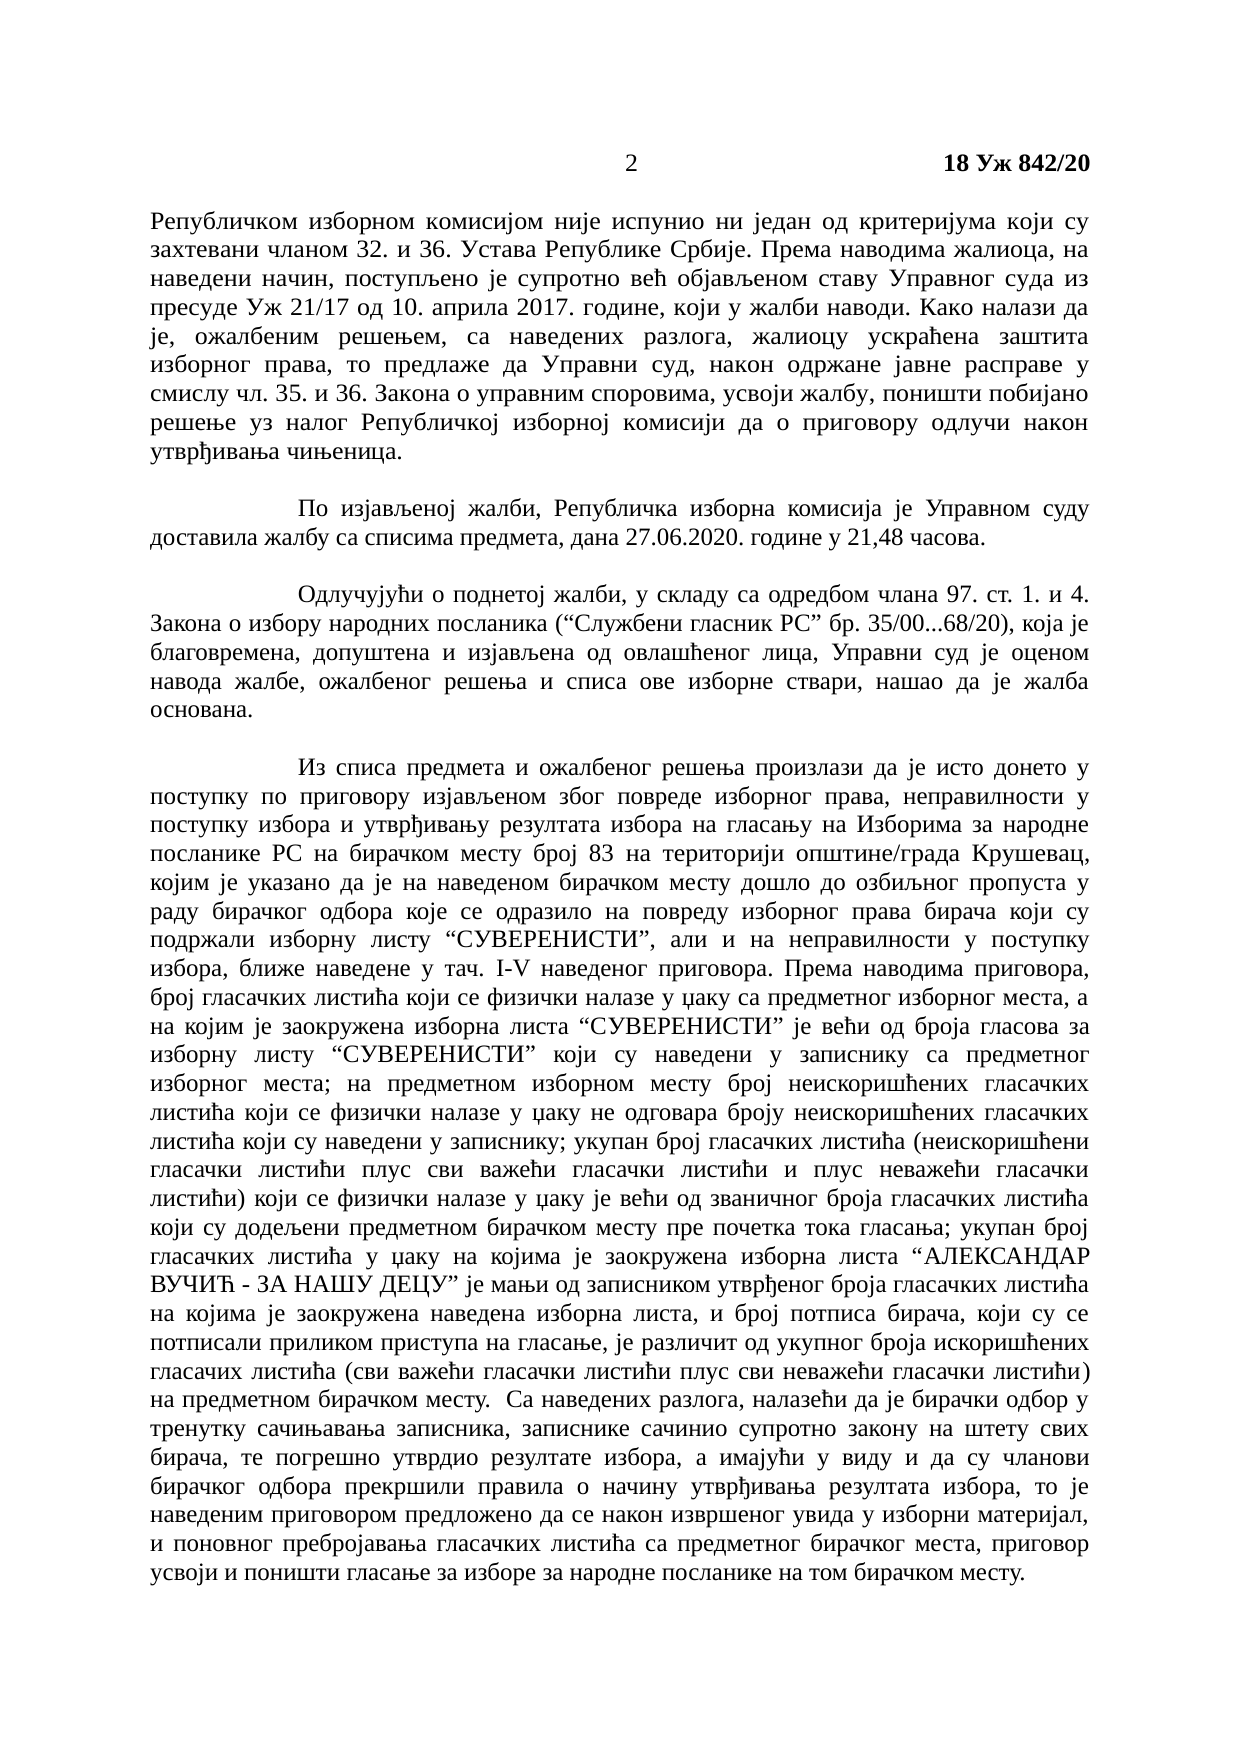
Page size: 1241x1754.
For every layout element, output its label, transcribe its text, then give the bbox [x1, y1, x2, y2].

text Из списа предмета и ожалбеног решења произлази да је исто донето у поступку по приговору изјављеном због повреде изборног права, неправилности у поступку избора и утврђивању резултата избора на гласању на Изборима за народне посланике РС на бирачком месту број 83 на територији општине/града Крушевац, којим је указано да је на наведеном бирачком месту дошло до озбиљног пропуста у раду бирачког одбора које се одразило на повреду изборног права бирача који су подржали изборну листу “СУВЕРЕНИСТИ”, али и на неправилности у поступку избора, ближе наведене у тач. I-V наведеног приговора. Према наводима приговора, број гласачких листића који се физички налазе у џаку са предметног изборног места, а на којим је заокружена изборна листа “СУВЕРЕНИСТИ” је већи од броја гласова за изборну листу “СУВЕРЕНИСТИ” који су наведени у записнику са предметног изборног места; на предметном изборном месту број неискоришћених гласачких листића који се физички налазе у џаку не одговара броју неискоришћених гласачких листића који су наведени у записнику; укупан број гласачких листића (неискоришћени гласачки листићи плус сви важећи гласачки листићи и плус неважећи гласачки листићи) који се физички налазе у џаку је већи од званичног броја гласачких листића који су додељени предметном бирачком месту пре почетка тока гласања; укупан број гласачких листића у џаку на којима је заокружена изборна листа “АЛЕКСАНДАР ВУЧИЋ - ЗА НАШУ ДЕЦУ” је мањи од записником утврђеног броја гласачких листића на којима је заокружена наведена изборна листа, и број потписа бирача, који су се потписали приликом приступа на гласање, је различит од укупног броја искоришћених гласачих листића (сви важећи гласачки листићи плус сви неважећи гласачки листићи) на предметном бирачком месту. Са наведених разлога, налазећи да је бирачки одбор у тренутку сачињавања записника, записнике сачинио супротно закону на штету свих бирача, те погрешно утврдио резултате избора, а имајући у виду и да су чланови бирачког одбора прекршили правила о начину утврђивања резултата избора, то је наведеним приговором предложено да се након извршеног увида у изборни материјал, и поновног пребројавања гласачких листића са предметног бирачког места, приговор усвоји и поништи гласање за изборе за народне посланике на том бирачком месту. [150, 752, 1090, 1586]
text Републичком изборном комисијом није испунио ни један од критеријума који су захтевани чланом 32. и 36. Устава Републике Србије. Према наводима жалиоца, на наведени начин, поступљено је супротно већ објављеном ставу Управног суда из пресуде Уж 21/17 од 10. априла 2017. године, који у жалби наводи. Како налази да је, ожалбеним решењем, са наведених разлога, жалиоцу ускраћена заштита изборног права, то предлаже да Управни суд, након одржане јавне расправе у смислу чл. 35. и 36. Закона о управним споровима, усвоји жалбу, поништи побијано решење уз налог Републичкој изборној комисији да о приговору одлучи након утврђивања чињеница. [150, 206, 1090, 464]
text По изјављеној жалби, Републичка изборна комисија је Управном суду доставила жалбу са списима предмета, дана 27.06.2020. године у 21,48 часова. [150, 493, 1090, 551]
text Одлучујући о поднетој жалби, у складу са одредбом члана 97. ст. 1. и 4. Закона о избору народних посланика (“Службени гласник РС” бр. 35/00...68/20), која је благовремена, допуштена и изјављена од овлашћеног лица, Управни суд је оценом навода жалбе, ожалбеног решења и списа ове изборне ствари, нашао да је жалба основана. [150, 579, 1090, 723]
